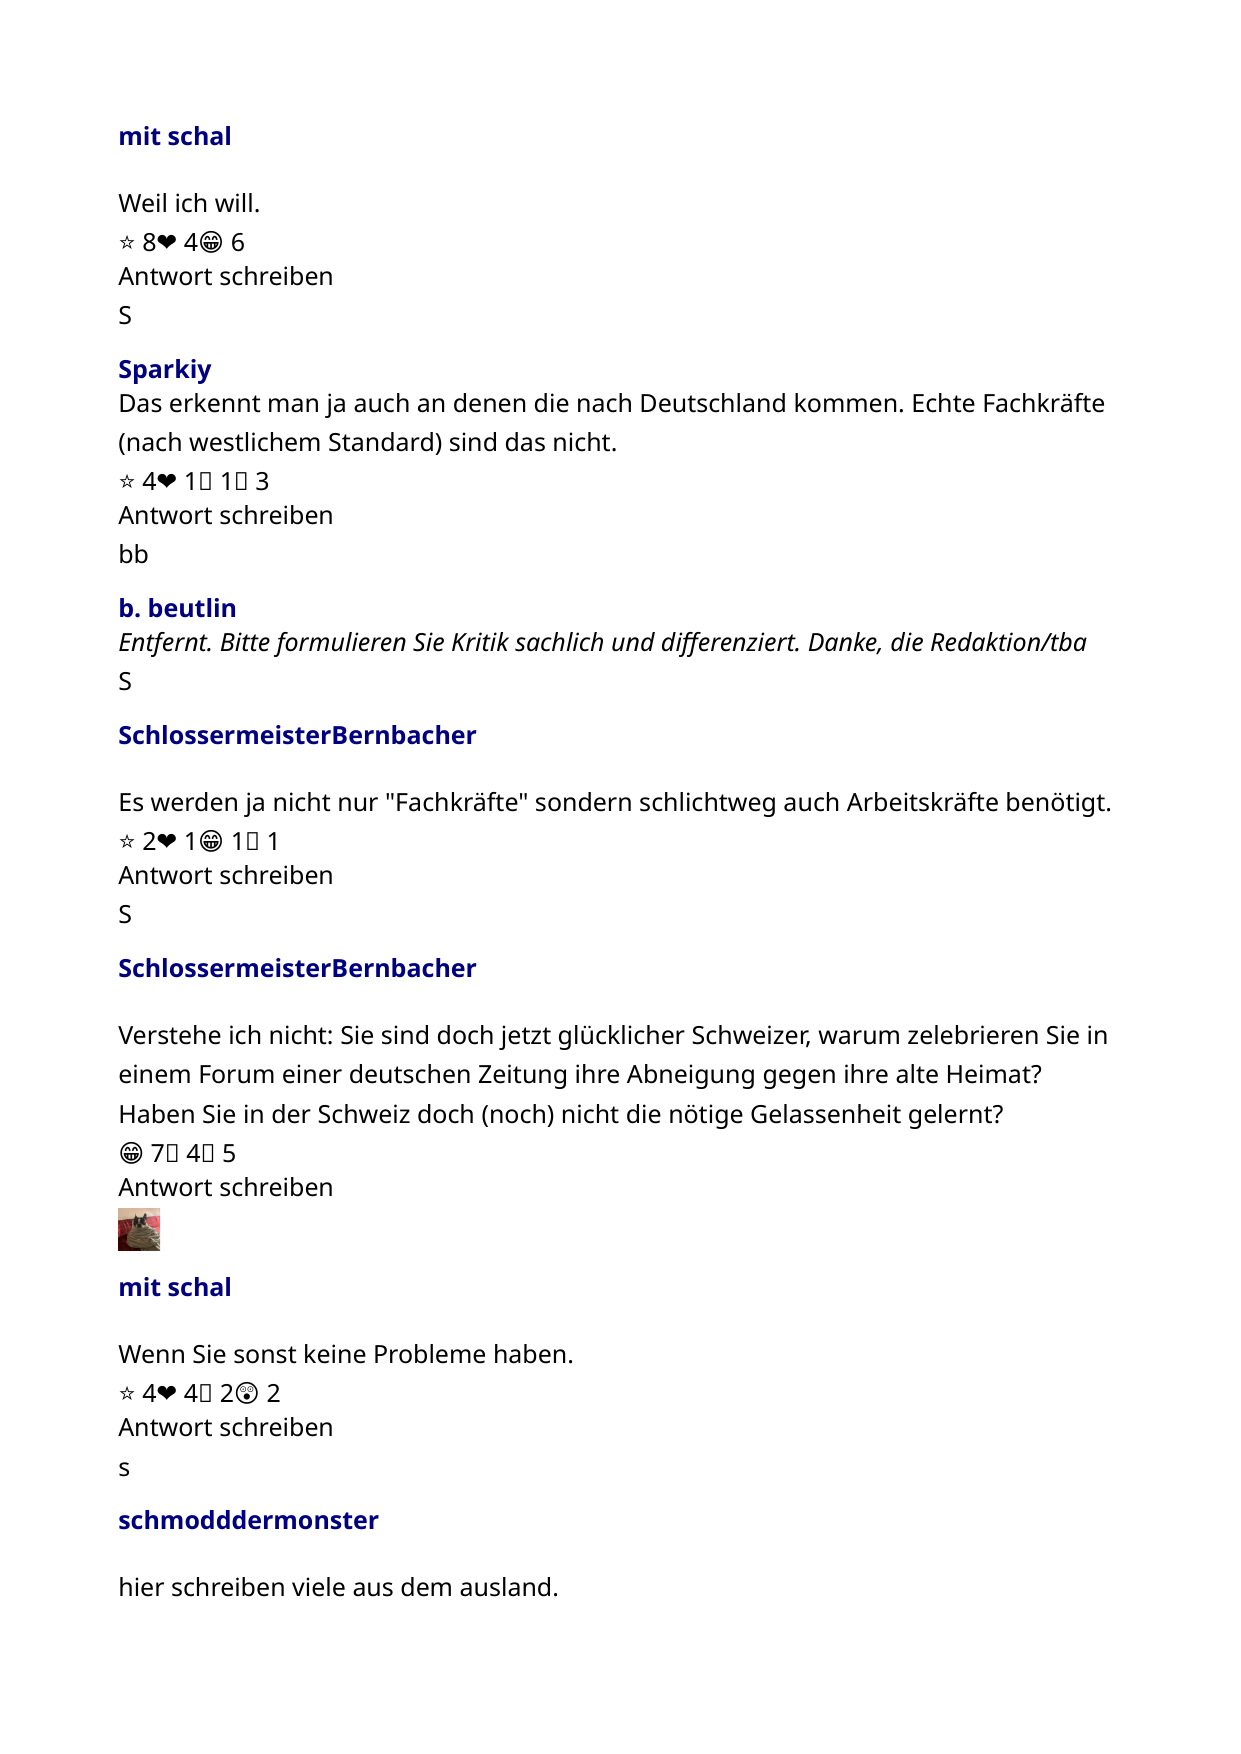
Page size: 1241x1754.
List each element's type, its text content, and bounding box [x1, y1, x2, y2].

text hier schreiben viele aus dem ausland. [118, 1570, 1122, 1604]
text Antwort schreiben [118, 1410, 1122, 1444]
text S [118, 664, 1122, 698]
text ⭐️ 4❤️ 4🙁 2😲 2 [118, 1376, 1122, 1410]
text Entfernt. Bitte formulieren Sie Kritik sachlich und differenziert. Danke, die Redaktion/tba [118, 625, 1122, 659]
text 😁 7🙁 4🤨 5 [118, 1136, 1122, 1169]
text Antwort schreiben [118, 258, 1122, 292]
subtitle SchlossermeisterBernbacher [118, 951, 1122, 985]
text Verstehe ich nicht: Sie sind doch jetzt glücklicher Schweizer, warum zelebrieren Sie in einem Forum einer deutschen Zeitung ihre Abneigung gegen ihre alte Heimat? Haben Sie in der Schweiz doch (noch) nicht die nötige Gelassenheit gelernt? [118, 1018, 1122, 1130]
text Es werden ja nicht nur "Fachkräfte" sondern schlichtweg auch Arbeitskräfte benötigt. [118, 785, 1122, 819]
text Das erkennt man ja auch an denen die nach Deutschland kommen. Echte Fachkräfte (nach westlichem Standard) sind das nicht. [118, 385, 1122, 459]
text S [118, 897, 1122, 931]
text Antwort schreiben [118, 1169, 1122, 1204]
text Weil ich will. [118, 185, 1122, 219]
text ⭐️ 4❤️ 1🙁 1🤨 3 [118, 464, 1122, 498]
text bb [118, 537, 1122, 571]
subtitle Sparkiy [118, 351, 1122, 385]
text Antwort schreiben [118, 858, 1122, 892]
text s [118, 1449, 1122, 1483]
text Antwort schreiben [118, 498, 1122, 532]
subtitle schmodddermonster [118, 1503, 1122, 1537]
subtitle b. beutlin [118, 591, 1122, 625]
text Wenn Sie sonst keine Probleme haben. [118, 1337, 1122, 1371]
text ⭐️ 2❤️ 1😁 1🤨 1 [118, 824, 1122, 858]
subtitle SchlossermeisterBernbacher [118, 718, 1122, 752]
text ⭐️ 8❤️ 4😁 6 [118, 224, 1122, 258]
text S [118, 298, 1122, 332]
subtitle mit schal [118, 118, 1122, 152]
subtitle mit schal [118, 1270, 1122, 1304]
picture [118, 1208, 161, 1251]
